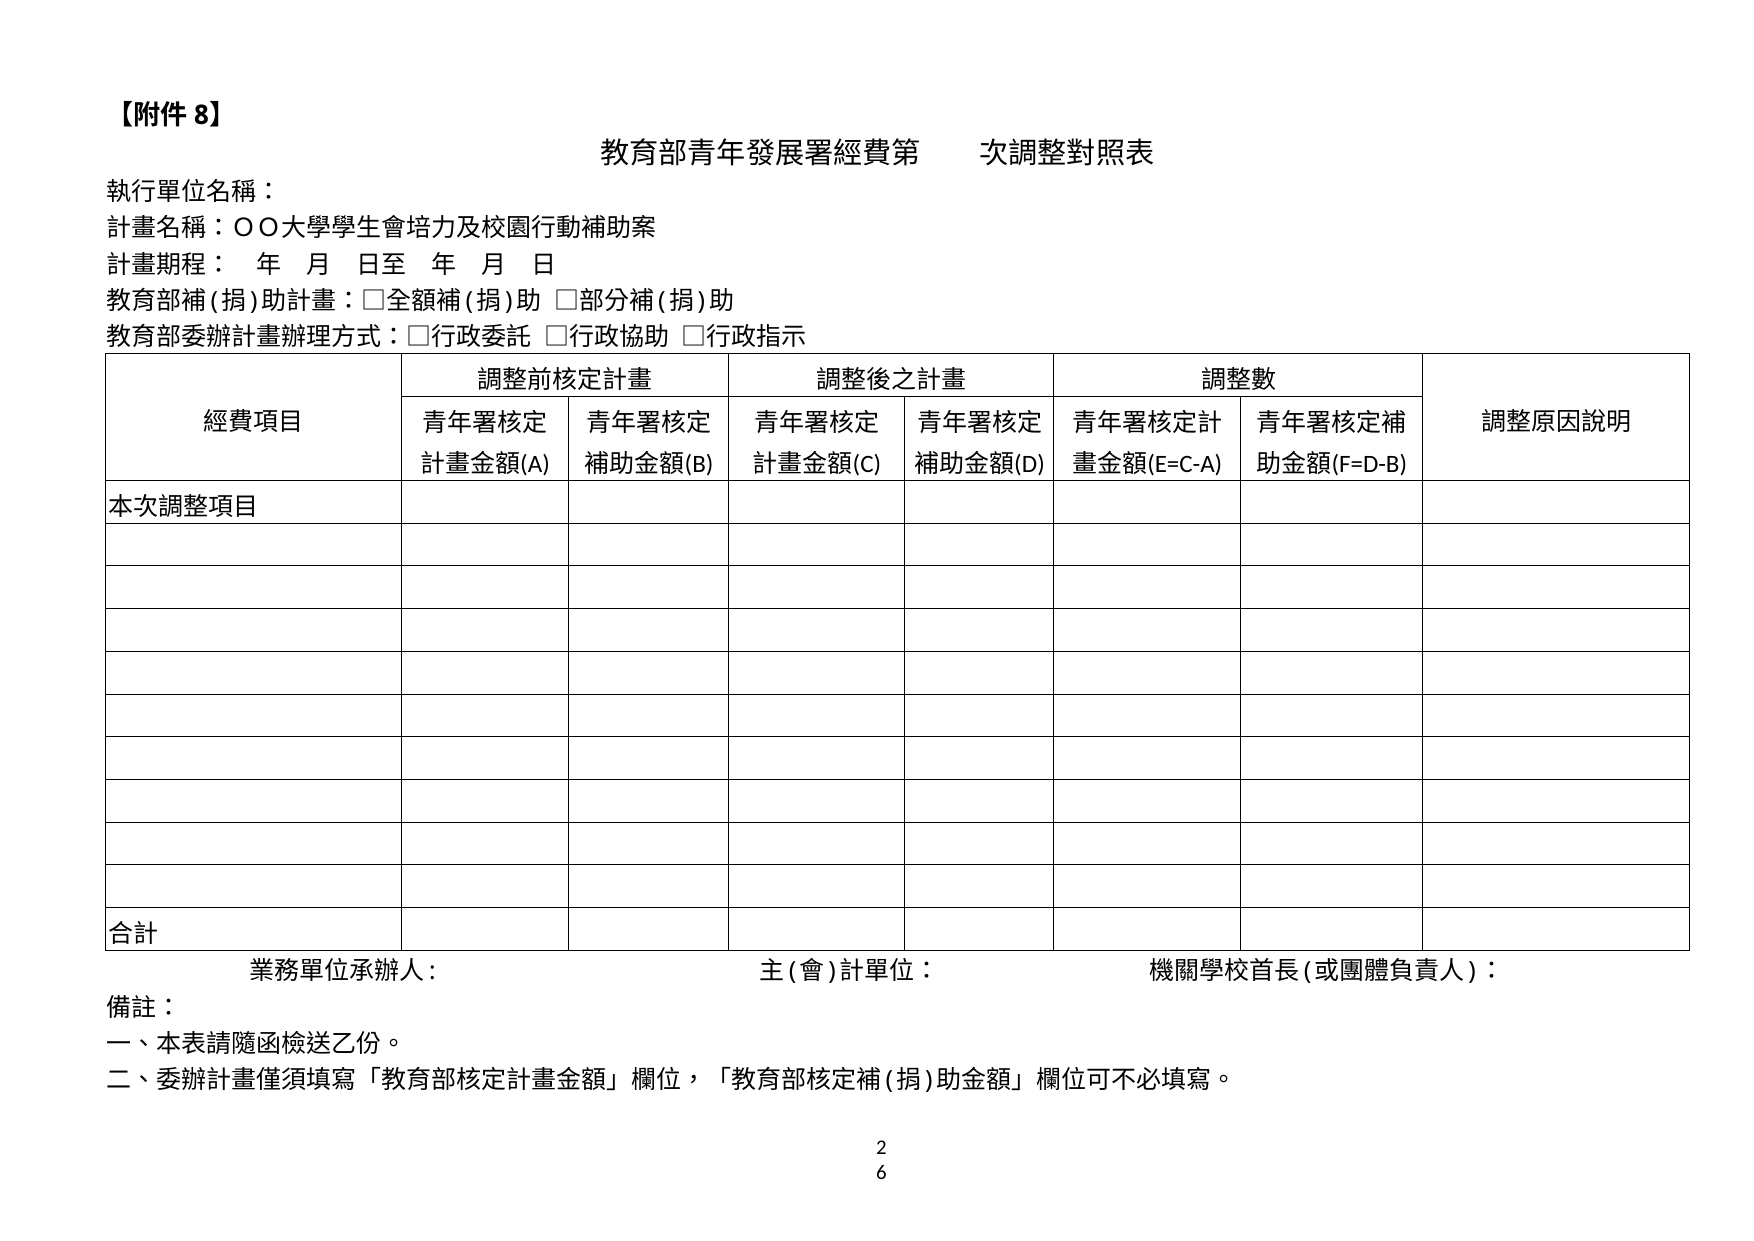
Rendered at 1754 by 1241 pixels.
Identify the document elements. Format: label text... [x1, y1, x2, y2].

table_cell [402, 481, 568, 523]
table_cell [1054, 865, 1240, 907]
table_cell [1423, 737, 1689, 779]
table_cell [569, 481, 728, 523]
table_cell [569, 652, 728, 693]
table_cell [905, 865, 1053, 907]
text 備註： [106, 987, 1648, 1023]
table_cell [569, 609, 728, 651]
table_cell [1241, 865, 1422, 907]
text 執行單位名稱： [106, 172, 1648, 208]
text 計畫名稱：ＯＯ大學學生會培力及校園行動補助案 [106, 208, 1648, 244]
table_cell [402, 908, 568, 950]
table_cell [905, 524, 1053, 565]
table_cell [569, 908, 728, 950]
table_cell [106, 823, 401, 864]
table_cell 青年署核定計 畫金額(E=C-A) [1054, 397, 1240, 480]
table_cell [1054, 481, 1240, 523]
table_cell 青年署核定 補助金額(B) [569, 397, 728, 480]
table_cell [905, 737, 1053, 779]
table_cell [1241, 908, 1422, 950]
table_cell [402, 524, 568, 565]
table_header 調整後之計畫 [729, 354, 1053, 396]
table_cell [729, 652, 904, 693]
table_cell [729, 865, 904, 907]
table_cell [1054, 780, 1240, 822]
table_cell [569, 737, 728, 779]
table_cell [106, 609, 401, 651]
table_header 經費項目 [106, 354, 401, 480]
table_cell 合計 [106, 908, 401, 950]
table_cell [1054, 652, 1240, 693]
text 教育部委辦計畫辦理方式：□行政委託 □行政協助 □行政指示 [106, 317, 1648, 353]
table_cell [729, 823, 904, 864]
table_header 調整前核定計畫 [402, 354, 728, 396]
table_cell [1054, 566, 1240, 608]
table_cell [905, 823, 1053, 864]
table_cell [402, 566, 568, 608]
table_cell [1423, 652, 1689, 693]
table_cell [905, 652, 1053, 693]
table_cell [729, 566, 904, 608]
table_cell [729, 908, 904, 950]
table_cell [569, 780, 728, 822]
table_cell [569, 524, 728, 565]
table_cell [1423, 481, 1689, 523]
table_cell [1423, 780, 1689, 822]
table_cell 青年署核定 計畫金額(A) [402, 397, 568, 480]
table_cell [106, 652, 401, 693]
table_cell [905, 908, 1053, 950]
table_cell [1423, 823, 1689, 864]
table_cell [106, 780, 401, 822]
table_cell [729, 524, 904, 565]
table_cell [1423, 566, 1689, 608]
table_cell [729, 609, 904, 651]
table_cell [569, 566, 728, 608]
table_cell [1054, 823, 1240, 864]
table_cell [729, 695, 904, 736]
table_cell [1241, 823, 1422, 864]
table_cell 本次調整項目 [106, 481, 401, 523]
table_cell [1054, 609, 1240, 651]
table_cell [1423, 865, 1689, 907]
table_cell [905, 481, 1053, 523]
table_cell [402, 609, 568, 651]
table_cell [1054, 524, 1240, 565]
table_cell [402, 652, 568, 693]
table_cell [905, 566, 1053, 608]
table_header 調整原因說明 [1423, 354, 1689, 480]
table_cell [1423, 908, 1689, 950]
table_cell [1241, 780, 1422, 822]
text 業務單位承辦人: 主(會)計單位： 機關學校首長(或團體負責人)： [106, 951, 1648, 987]
table_cell [1423, 695, 1689, 736]
table_cell [402, 780, 568, 822]
table_cell [1241, 737, 1422, 779]
table_cell [402, 695, 568, 736]
table_cell [1423, 524, 1689, 565]
table_cell [1241, 652, 1422, 693]
table_cell [729, 737, 904, 779]
table_cell [1423, 609, 1689, 651]
table_cell [1054, 908, 1240, 950]
table_header 調整數 [1054, 354, 1422, 396]
table_cell [1241, 566, 1422, 608]
table_cell [402, 823, 568, 864]
table_cell 青年署核定補 助金額(F=D-B) [1241, 397, 1422, 480]
text 計畫期程： 年 月 日至 年 月 日 [106, 244, 1648, 280]
table_cell 青年署核定 補助金額(D) [905, 397, 1053, 480]
table_cell [402, 737, 568, 779]
table_cell [106, 695, 401, 736]
table_cell [569, 865, 728, 907]
table_cell [106, 865, 401, 907]
text 【附件8】 [106, 104, 1648, 129]
table_cell [1241, 695, 1422, 736]
table_cell [905, 695, 1053, 736]
text 教育部青年發展署經費第 次調整對照表 [106, 129, 1648, 172]
text 二、委辦計畫僅須填寫「教育部核定計畫金額」欄位，「教育部核定補(捐)助金額」欄位可不必填寫。 [106, 1059, 1648, 1096]
table_cell 青年署核定 計畫金額(C) [729, 397, 904, 480]
text 一、本表請隨函檢送乙份。 [106, 1023, 1648, 1059]
table_cell [106, 737, 401, 779]
table_cell [1241, 481, 1422, 523]
table_cell [729, 481, 904, 523]
table_cell [1241, 609, 1422, 651]
table_cell [905, 609, 1053, 651]
table_cell [402, 865, 568, 907]
table_cell [569, 823, 728, 864]
text 教育部補(捐)助計畫：□全額補(捐)助 □部分補(捐)助 [106, 280, 1648, 317]
table_cell [1054, 695, 1240, 736]
table_cell [106, 524, 401, 565]
table_cell [106, 566, 401, 608]
table_cell [905, 780, 1053, 822]
table_cell [569, 695, 728, 736]
table_cell [1054, 737, 1240, 779]
table_cell [729, 780, 904, 822]
table_cell [1241, 524, 1422, 565]
